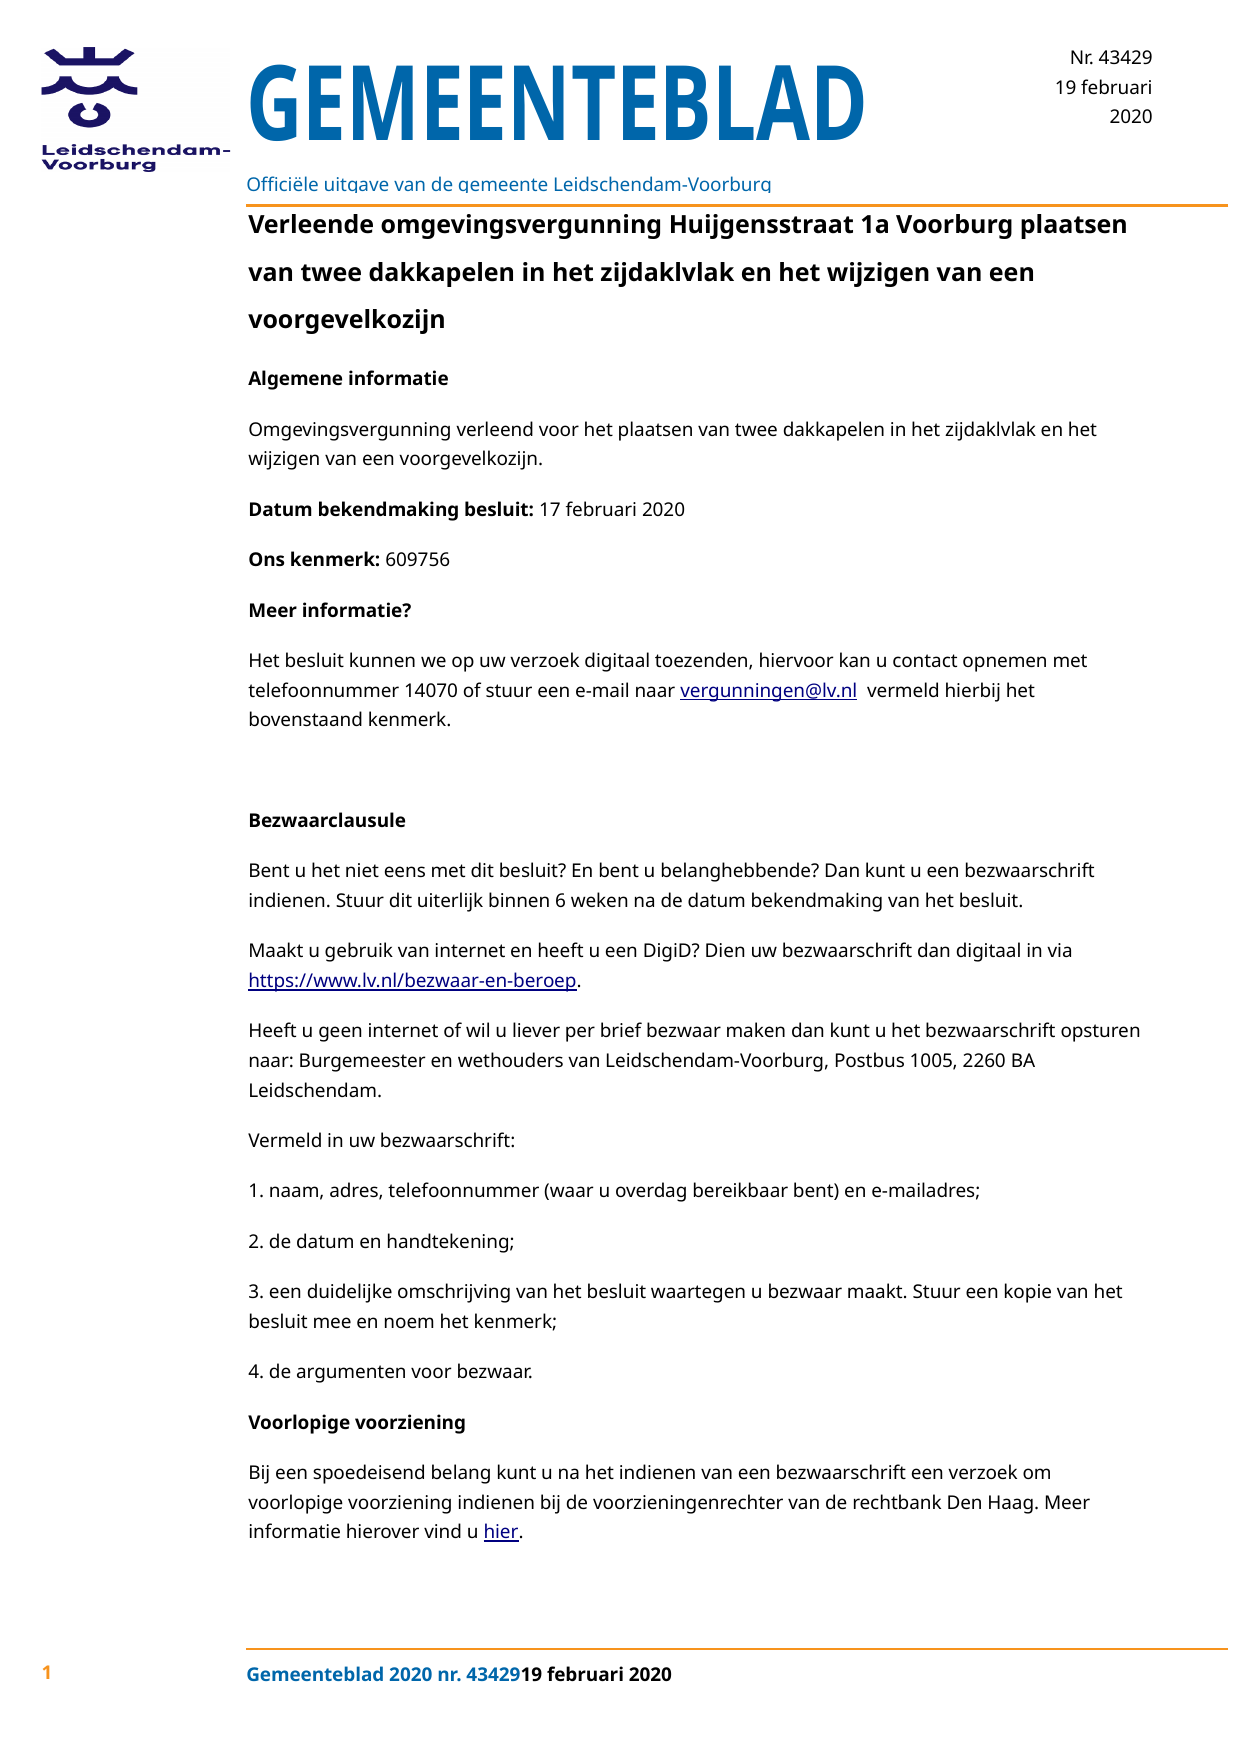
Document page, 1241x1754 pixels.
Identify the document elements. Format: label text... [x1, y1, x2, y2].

text 4. de argumenten voor bezwaar. [248, 1358, 1152, 1384]
text 1. naam, adres, telefoonnummer (waar u overdag bereikbaar bent) en e-mailadres; [248, 1178, 1152, 1203]
text 3. een duidelijke omschrijving van het besluit waartegen u bezwaar maakt. Stuur een kopie van het besluit mee en noem het kenmerk; [248, 1278, 1152, 1334]
text Het besluit kunnen we op uw verzoek digitaal toezenden, hiervoor kan u contact opnemen met telefoonnummer 14070 of stuur een e-mail naar vergunningen@lv.nl vermeld hierbij het bovenstaand kenmerk. [248, 647, 1152, 732]
text Vermeld in uw bezwaarschrift: [248, 1127, 1152, 1153]
text Bezwaarclausule [248, 807, 1152, 833]
text Meer informatie? [248, 597, 1152, 622]
text Bij een spoedeisend belang kunt u na het indienen van een bezwaarschrift een verzoek om voorlopige voorziening indienen bij de voorzieningenrechter van de rechtbank Den Haag. Meer informatie hierover vind u hier. [248, 1459, 1152, 1544]
text Verleende omgevingsvergunning Huijgensstraat 1a Voorburg plaatsen van twee dakkapelen in het zijdaklvlak en het wijzigen van een voorgevelkozijn [248, 207, 1152, 336]
text Algemene informatie [248, 366, 1152, 391]
text Maakt u gebruik van internet en heeft u een DigiD? Dien uw bezwaarschrift dan digitaal in via https://www.lv.nl/bezwaar-en-beroep. [248, 938, 1152, 993]
text Bent u het niet eens met dit besluit? En bent u belanghebbende? Dan kunt u een bezwaarschrift indienen. Stuur dit uiterlijk binnen 6 weken na de datum bekendmaking van het besluit. [248, 858, 1152, 913]
text Heeft u geen internet of wil u liever per brief bezwaar maken dan kunt u het bezwaarschrift opsturen naar: Burgemeester en wethouders van Leidschendam-Voorburg, Postbus 1005, 2260 BA Leidschendam. [248, 1018, 1152, 1102]
text Voorlopige voorziening [248, 1409, 1152, 1434]
text Omgevingsvergunning verleend voor het plaatsen van twee dakkapelen in het zijdaklvlak en het wijzigen van een voorgevelkozijn. [248, 416, 1152, 471]
text Ons kenmerk: 609756 [248, 546, 1152, 572]
picture [41, 47, 231, 172]
text Datum bekendmaking besluit: 17 februari 2020 [248, 496, 1152, 522]
text 2. de datum en handtekening; [248, 1228, 1152, 1254]
